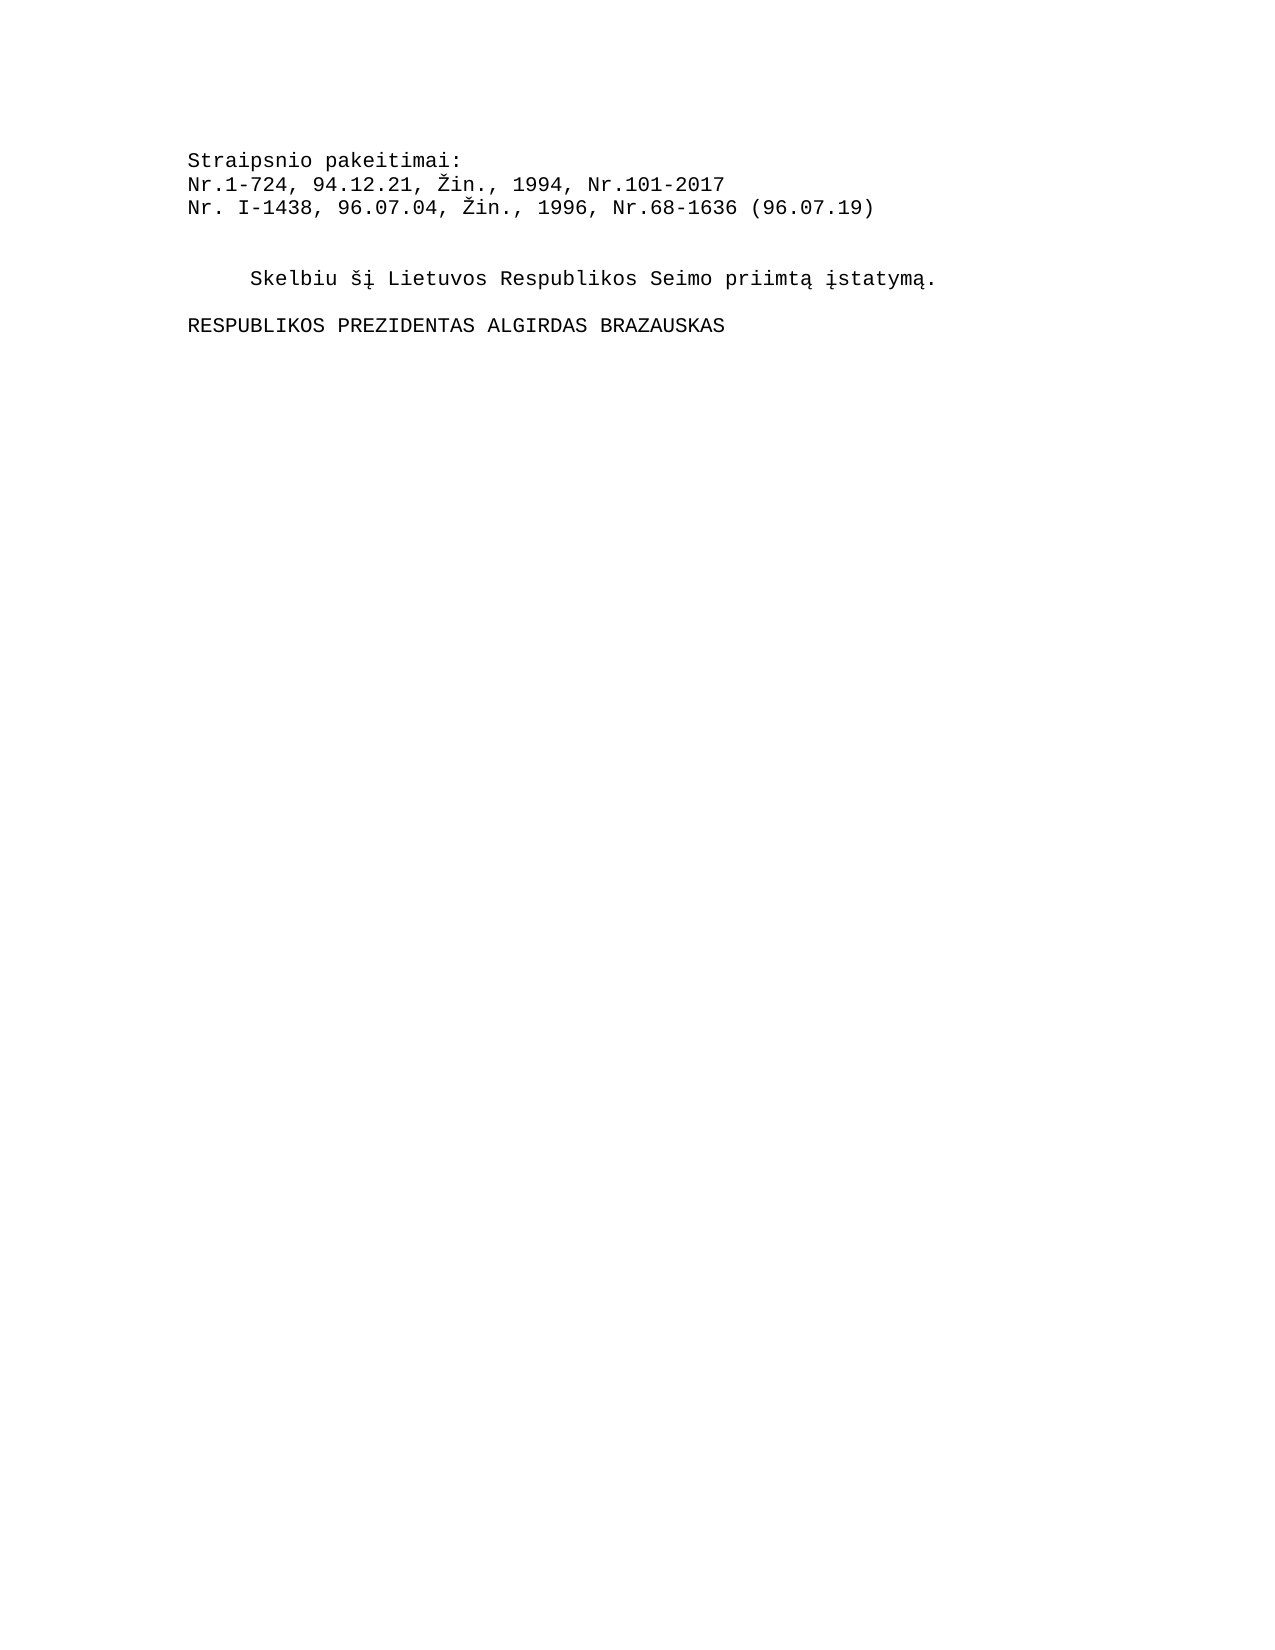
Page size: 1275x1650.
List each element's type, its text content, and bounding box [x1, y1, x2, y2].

text Nr.1-724, 94.12.21, Žin., 1994, Nr.101-2017 [187, 174, 1087, 197]
text Straipsnio pakeitimai: [187, 150, 1087, 174]
text RESPUBLIKOS PREZIDENTAS ALGIRDAS BRAZAUSKAS [187, 316, 1087, 339]
text Nr. I-1438, 96.07.04, Žin., 1996, Nr.68-1636 (96.07.19) [187, 197, 1087, 221]
text Skelbiu šį Lietuvos Respublikos Seimo priimtą įstatymą. [187, 268, 1087, 292]
